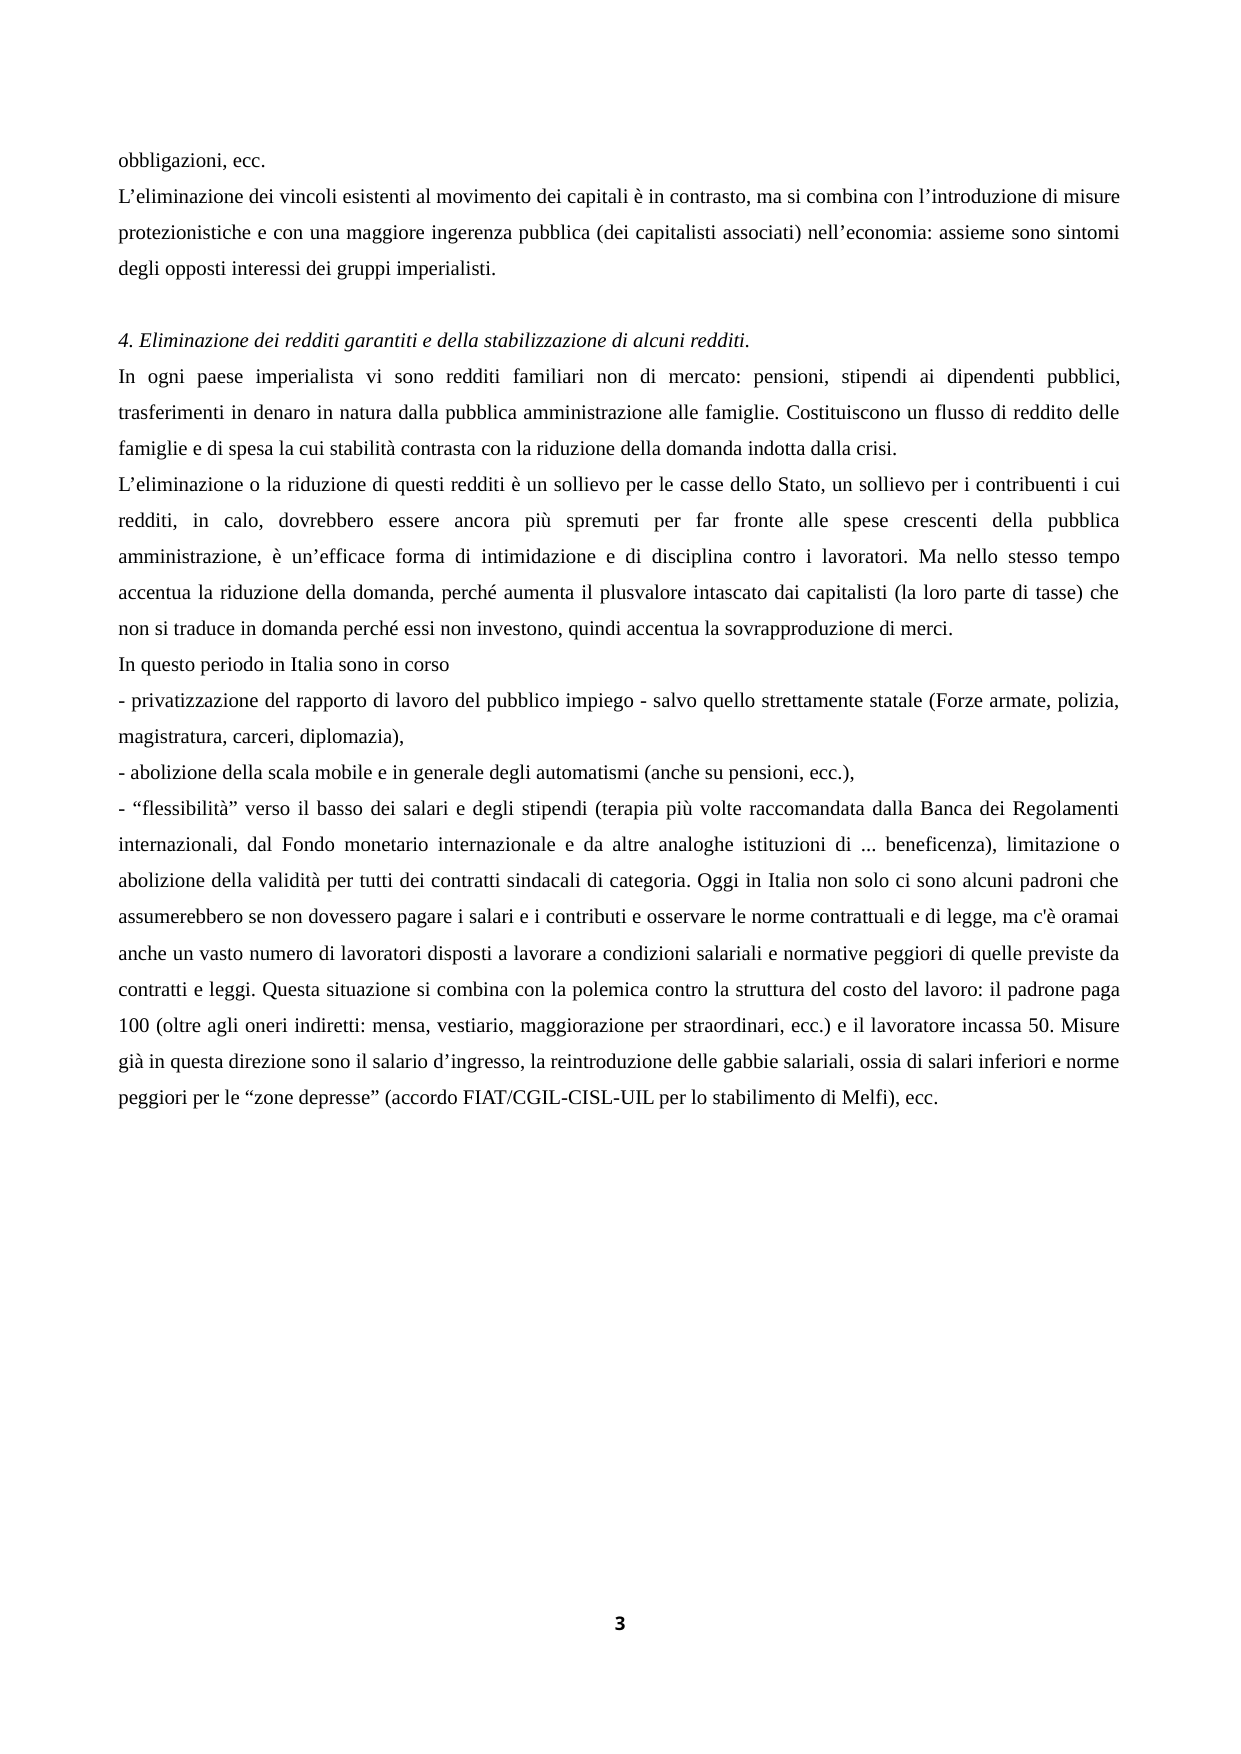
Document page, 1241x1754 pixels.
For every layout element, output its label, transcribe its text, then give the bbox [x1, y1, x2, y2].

text - privatizzazione del rapporto di lavoro del pubblico impiego - salvo quello strettamente statale (Forze armate, polizia, magistratura, carceri, diplomazia), [118, 688, 1122, 748]
text In ogni paese imperialista vi sono redditi familiari non di mercato: pensioni, stipendi ai dipendenti pubblici, trasferimenti in denaro in natura dalla pubblica amministrazione alle famiglie. Costituiscono un flusso di reddito delle famiglie e di spesa la cui stabilità contrasta con la riduzione della domanda indotta dalla crisi. [118, 364, 1122, 460]
text obbligazioni, ecc. [118, 148, 1122, 172]
text L’eliminazione o la riduzione di questi redditi è un sollievo per le casse dello Stato, un sollievo per i contribuenti i cui redditi, in calo, dovrebbero essere ancora più spremuti per far fronte alle spese crescenti della pubblica amministrazione, è un’efficace forma di intimidazione e di disciplina contro i lavoratori. Ma nello stesso tempo accentua la riduzione della domanda, perché aumenta il plusvalore intascato dai capitalisti (la loro parte di tasse) che non si traduce in domanda perché essi non investono, quindi accentua la sovrapproduzione di merci. [118, 472, 1122, 640]
text In questo periodo in Italia sono in corso [118, 652, 1122, 676]
text - abolizione della scala mobile e in generale degli automatismi (anche su pensioni, ecc.), [118, 760, 1122, 784]
text L’eliminazione dei vincoli esistenti al movimento dei capitali è in contrasto, ma si combina con l’introduzione di misure protezionistiche e con una maggiore ingerenza pubblica (dei capitalisti associati) nell’economia: assieme sono sintomi degli opposti interessi dei gruppi imperialisti. [118, 184, 1122, 280]
text 4. Eliminazione dei redditi garantiti e della stabilizzazione di alcuni redditi. [118, 328, 1122, 352]
text - “flessibilità” verso il basso dei salari e degli stipendi (terapia più volte raccomandata dalla Banca dei Regolamenti internazionali, dal Fondo monetario internazionale e da altre analoghe istituzioni di ... beneficenza), limitazione o abolizione della validità per tutti dei contratti sindacali di categoria. Oggi in Italia non solo ci sono alcuni padroni che assumerebbero se non dovessero pagare i salari e i contributi e osservare le norme contrattuali e di legge, ma c'è oramai anche un vasto numero di lavoratori disposti a lavorare a condizioni salariali e normative peggiori di quelle previste da contratti e leggi. Questa situazione si combina con la polemica contro la struttura del costo del lavoro: il padrone paga 100 (oltre agli oneri indiretti: mensa, vestiario, maggiorazione per straordinari, ecc.) e il lavoratore incassa 50. Misure già in questa direzione sono il salario d’ingresso, la reintroduzione delle gabbie salariali, ossia di salari inferiori e norme peggiori per le “zone depresse” (accordo FIAT/CGIL-CISL-UIL per lo stabilimento di Melfi), ecc. [118, 796, 1122, 1109]
